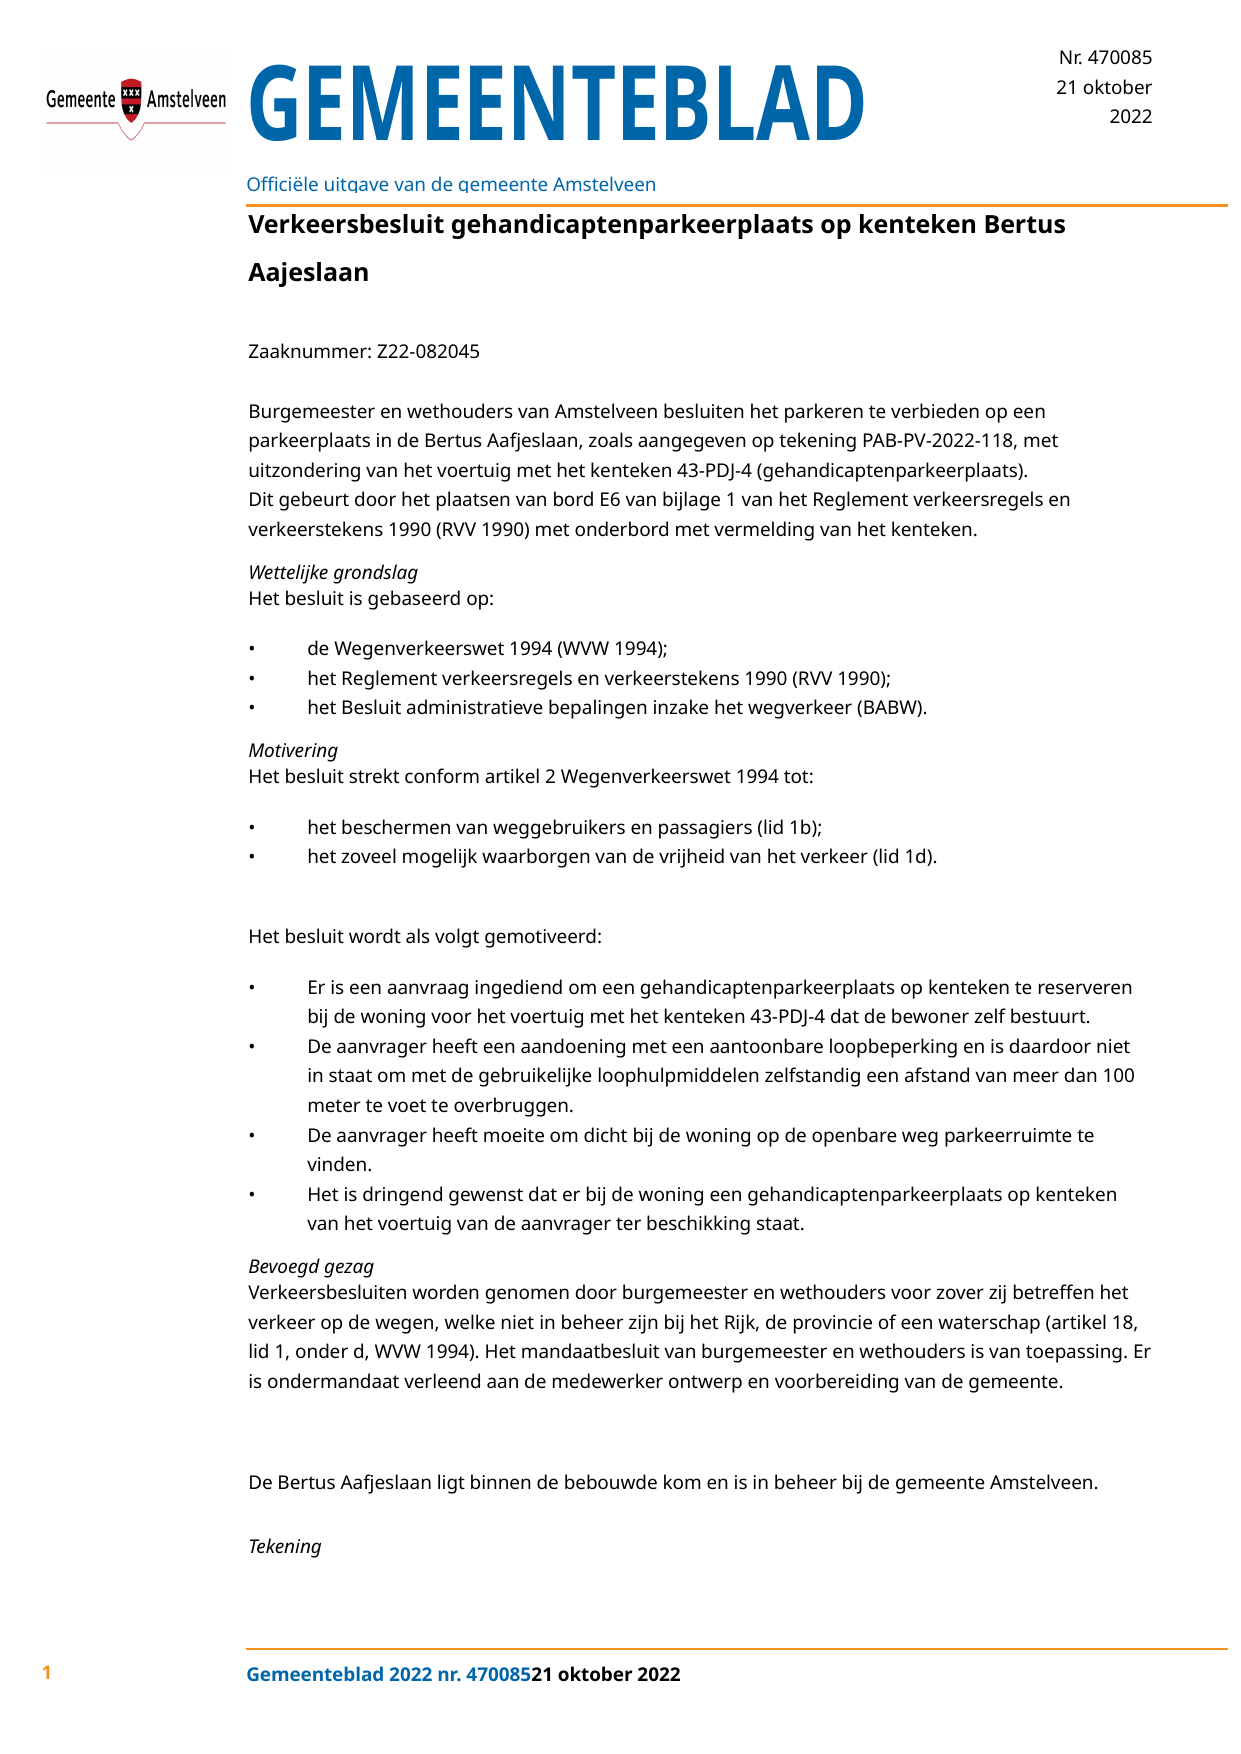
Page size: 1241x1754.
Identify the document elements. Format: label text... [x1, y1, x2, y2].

text Het besluit is gebaseerd op: [248, 585, 1152, 611]
text Het besluit strekt conform artikel 2 Wegenverkeerswet 1994 tot: [248, 763, 1152, 789]
list het beschermen van weggebruikers en passagiers (lid 1b); [248, 814, 1152, 839]
text Tekening [248, 1533, 1152, 1559]
list het Besluit administratieve bepalingen inzake het wegverkeer (BABW). [248, 694, 1152, 720]
text Bevoegd gezag [248, 1254, 1152, 1279]
text Het besluit wordt als volgt gemotiveerd: [248, 923, 1152, 949]
list Er is een aanvraag ingediend om een gehandicaptenparkeerplaats op kenteken te reserveren bij de woning voor het voertuig met het kenteken 43-PDJ-4 dat de bewoner zelf bestuurt. [248, 974, 1152, 1029]
text Verkeersbesluiten worden genomen door burgemeester en wethouders voor zover zij betreffen het verkeer op de wegen, welke niet in beheer zijn bij het Rijk, de provincie of een waterschap (artikel 18, lid 1, onder d, WVW 1994). Het mandaatbesluit van burgemeester en wethouders is van toepassing. Er is ondermandaat verleend aan de medewerker ontwerp en voorbereiding van de gemeente. [248, 1279, 1152, 1394]
list De aanvrager heeft een aandoening met een aantoonbare loopbeperking en is daardoor niet in staat om met de gebruikelijke loophulpmiddelen zelfstandig een afstand van meer dan 100 meter te voet te overbruggen. [248, 1033, 1152, 1118]
text Burgemeester en wethouders van Amstelveen besluiten het parkeren te verbieden op een parkeerplaats in de Bertus Aafjeslaan, zoals aangegeven op tekening PAB-PV-2022-118, met uitzondering van het voertuig met het kenteken 43-PDJ-4 (gehandicaptenparkeerplaats). [248, 398, 1152, 483]
list De aanvrager heeft moeite om dicht bij de woning op de openbare weg parkeerruimte te vinden. [248, 1122, 1152, 1177]
text Wettelijke grondslag [248, 559, 1152, 585]
list het Reglement verkeersregels en verkeerstekens 1990 (RVV 1990); [248, 665, 1152, 691]
list Het is dringend gewenst dat er bij de woning een gehandicaptenparkeerplaats op kenteken van het voertuig van de aanvrager ter beschikking staat. [248, 1181, 1152, 1236]
picture [41, 47, 231, 172]
text Verkeersbesluit gehandicaptenparkeerplaats op kenteken Bertus Aajeslaan [248, 207, 1152, 288]
list de Wegenverkeerswet 1994 (WVW 1994); [248, 635, 1152, 661]
text Motivering [248, 738, 1152, 763]
text De Bertus Aafjeslaan ligt binnen de bebouwde kom en is in beheer bij de gemeente Amstelveen. [248, 1469, 1152, 1495]
text Dit gebeurt door het plaatsen van bord E6 van bijlage 1 van het Reglement verkeersregels en verkeerstekens 1990 (RVV 1990) met onderbord met vermelding van het kenteken. [248, 487, 1152, 542]
text Zaaknummer: Z22-082045 [248, 339, 1152, 364]
list het zoveel mogelijk waarborgen van de vrijheid van het verkeer (lid 1d). [248, 843, 1152, 869]
